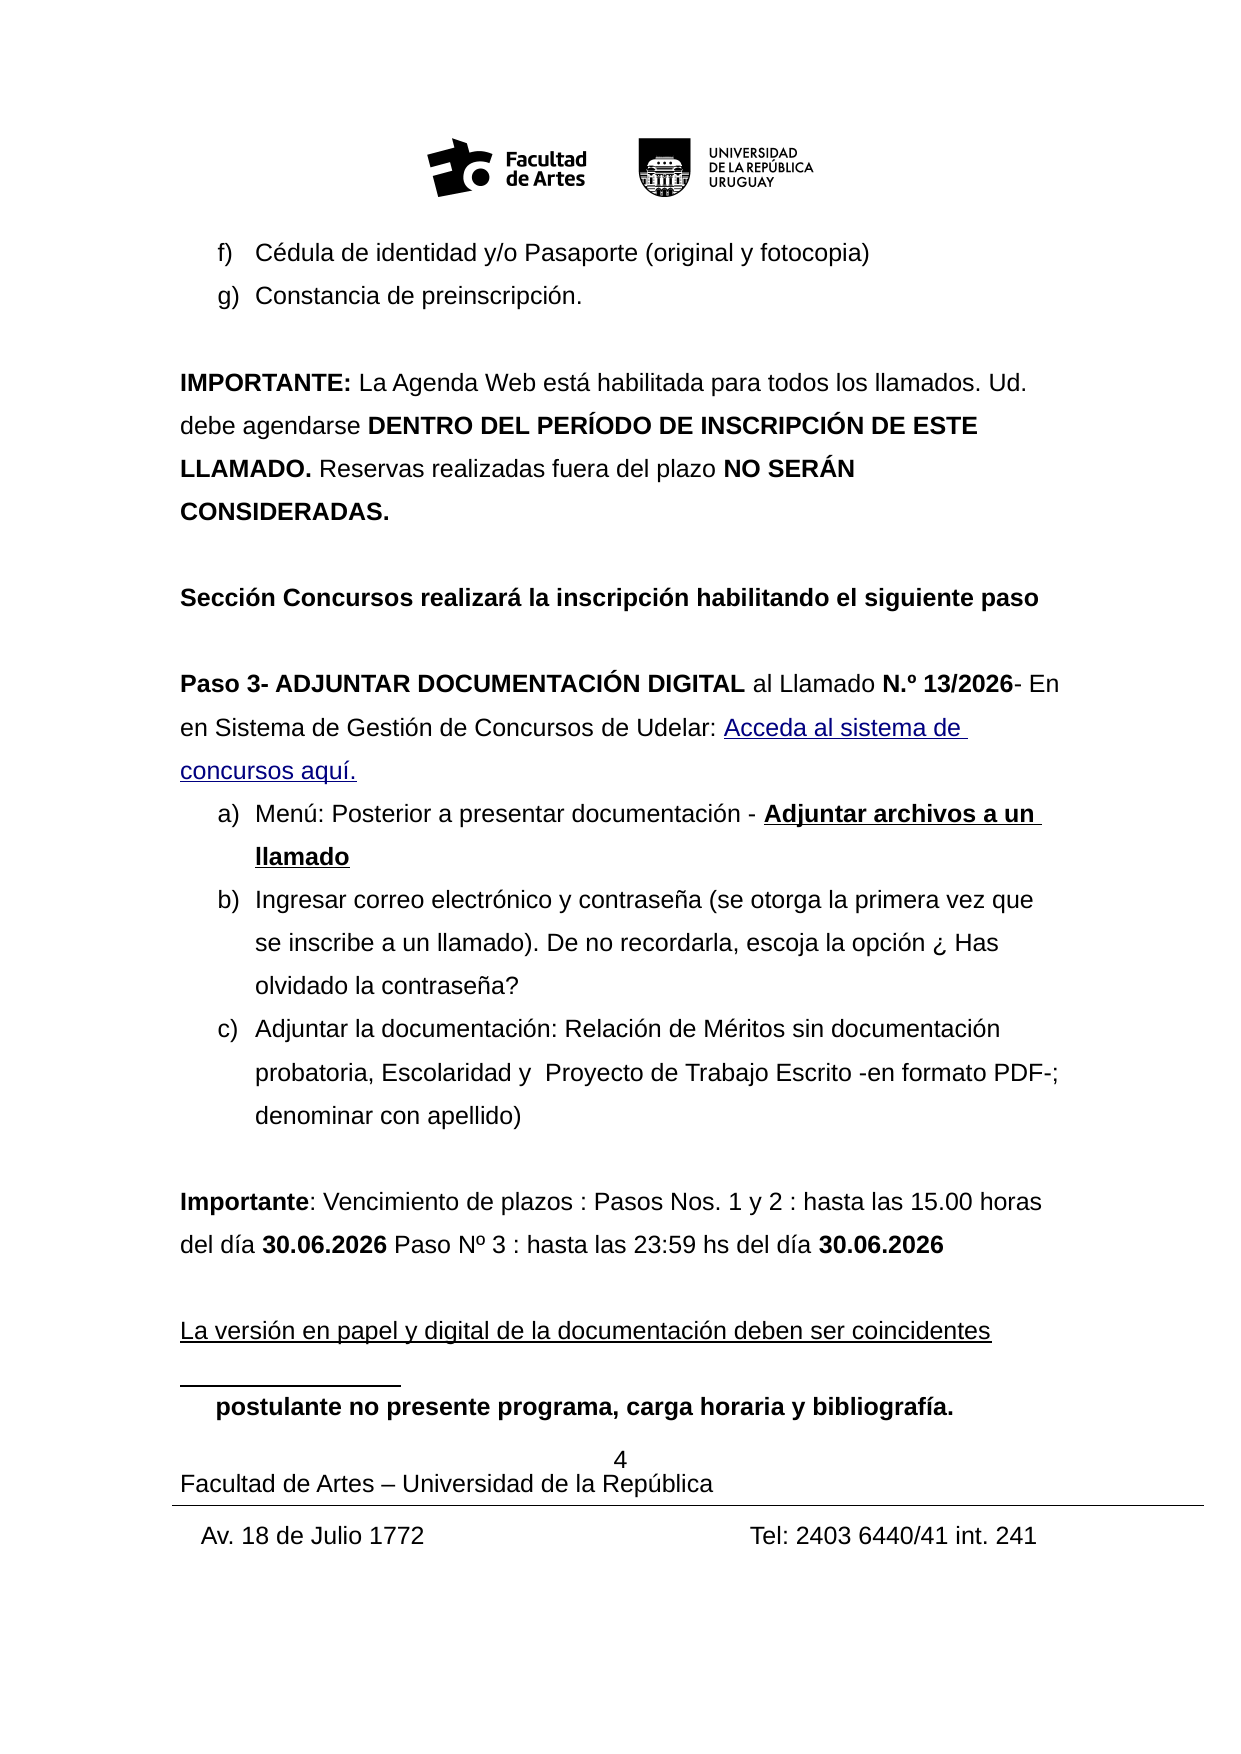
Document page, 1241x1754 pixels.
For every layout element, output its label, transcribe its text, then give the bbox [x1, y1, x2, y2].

list Adjuntar la documentación: Relación de Méritos sin documentación probatoria, Escolaridad y Proyecto de Trabajo Escrito -en formato PDF-; denominar con apellido) [217, 1014, 1061, 1129]
text Importante: Vencimiento de plazos : Pasos Nos. 1 y 2 : hasta las 15.00 horas del día 30.06.2026 Paso Nº 3 : hasta las 23:59 hs del día 30.06.2026 [180, 1187, 1061, 1302]
list postulante no presente programa, carga horaria y bibliografía. [180, 1392, 1061, 1420]
list Menú: Posterior a presentar documentación - Adjuntar archivos a un llamado [217, 799, 1061, 871]
text La versión en papel y digital de la documentación deben ser coincidentes [180, 1316, 1061, 1345]
picture [425, 45, 816, 223]
text Sección Concursos realizará la inscripción habilitando el siguiente paso [180, 583, 1061, 612]
list Constancia de preinscripción. [217, 281, 1061, 310]
text Paso 3- ADJUNTAR DOCUMENTACIÓN DIGITAL al Llamado N.º 13/2026- En en Sistema de Gestión de Concursos de Udelar: Acceda al sistema de concursos aquí. [180, 626, 1061, 784]
list Cédula de identidad y/o Pasaporte (original y fotocopia) [217, 238, 1061, 267]
list Ingresar correo electrónico y contraseña (se otorga la primera vez que se inscribe a un llamado). De no recordarla, escoja la opción ¿ Has olvidado la contraseña? [217, 885, 1061, 1000]
text IMPORTANTE: La Agenda Web está habilitada para todos los llamados. Ud. debe agendarse DENTRO DEL PERÍODO DE INSCRIPCIÓN DE ESTE LLAMADO. Reservas realizadas fuera del plazo NO SERÁN CONSIDERADAS. [180, 368, 1061, 526]
